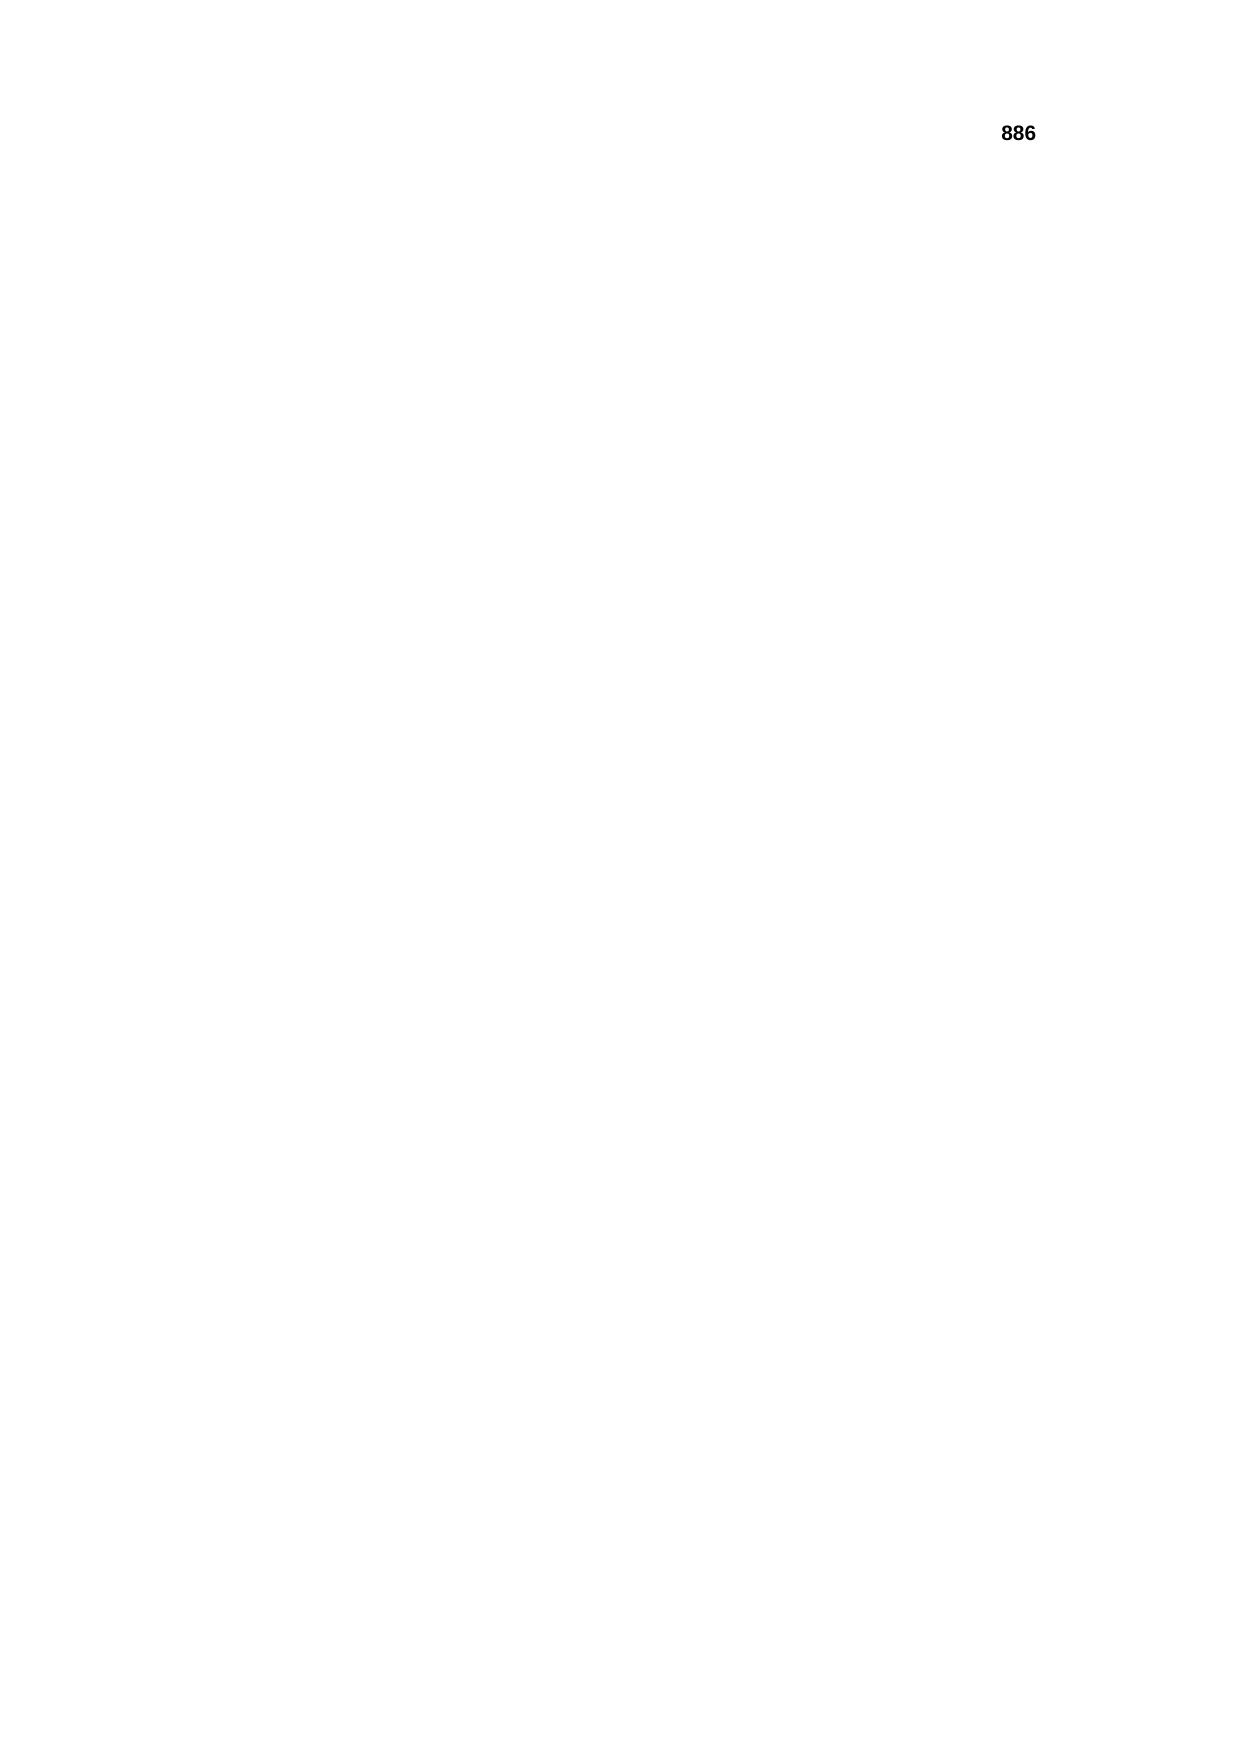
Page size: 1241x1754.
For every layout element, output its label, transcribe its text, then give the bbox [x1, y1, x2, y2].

table_cell 886 [945, 118, 1093, 145]
table_cell [1093, 118, 1181, 145]
table_cell [177, 118, 291, 145]
table_cell [291, 118, 944, 145]
